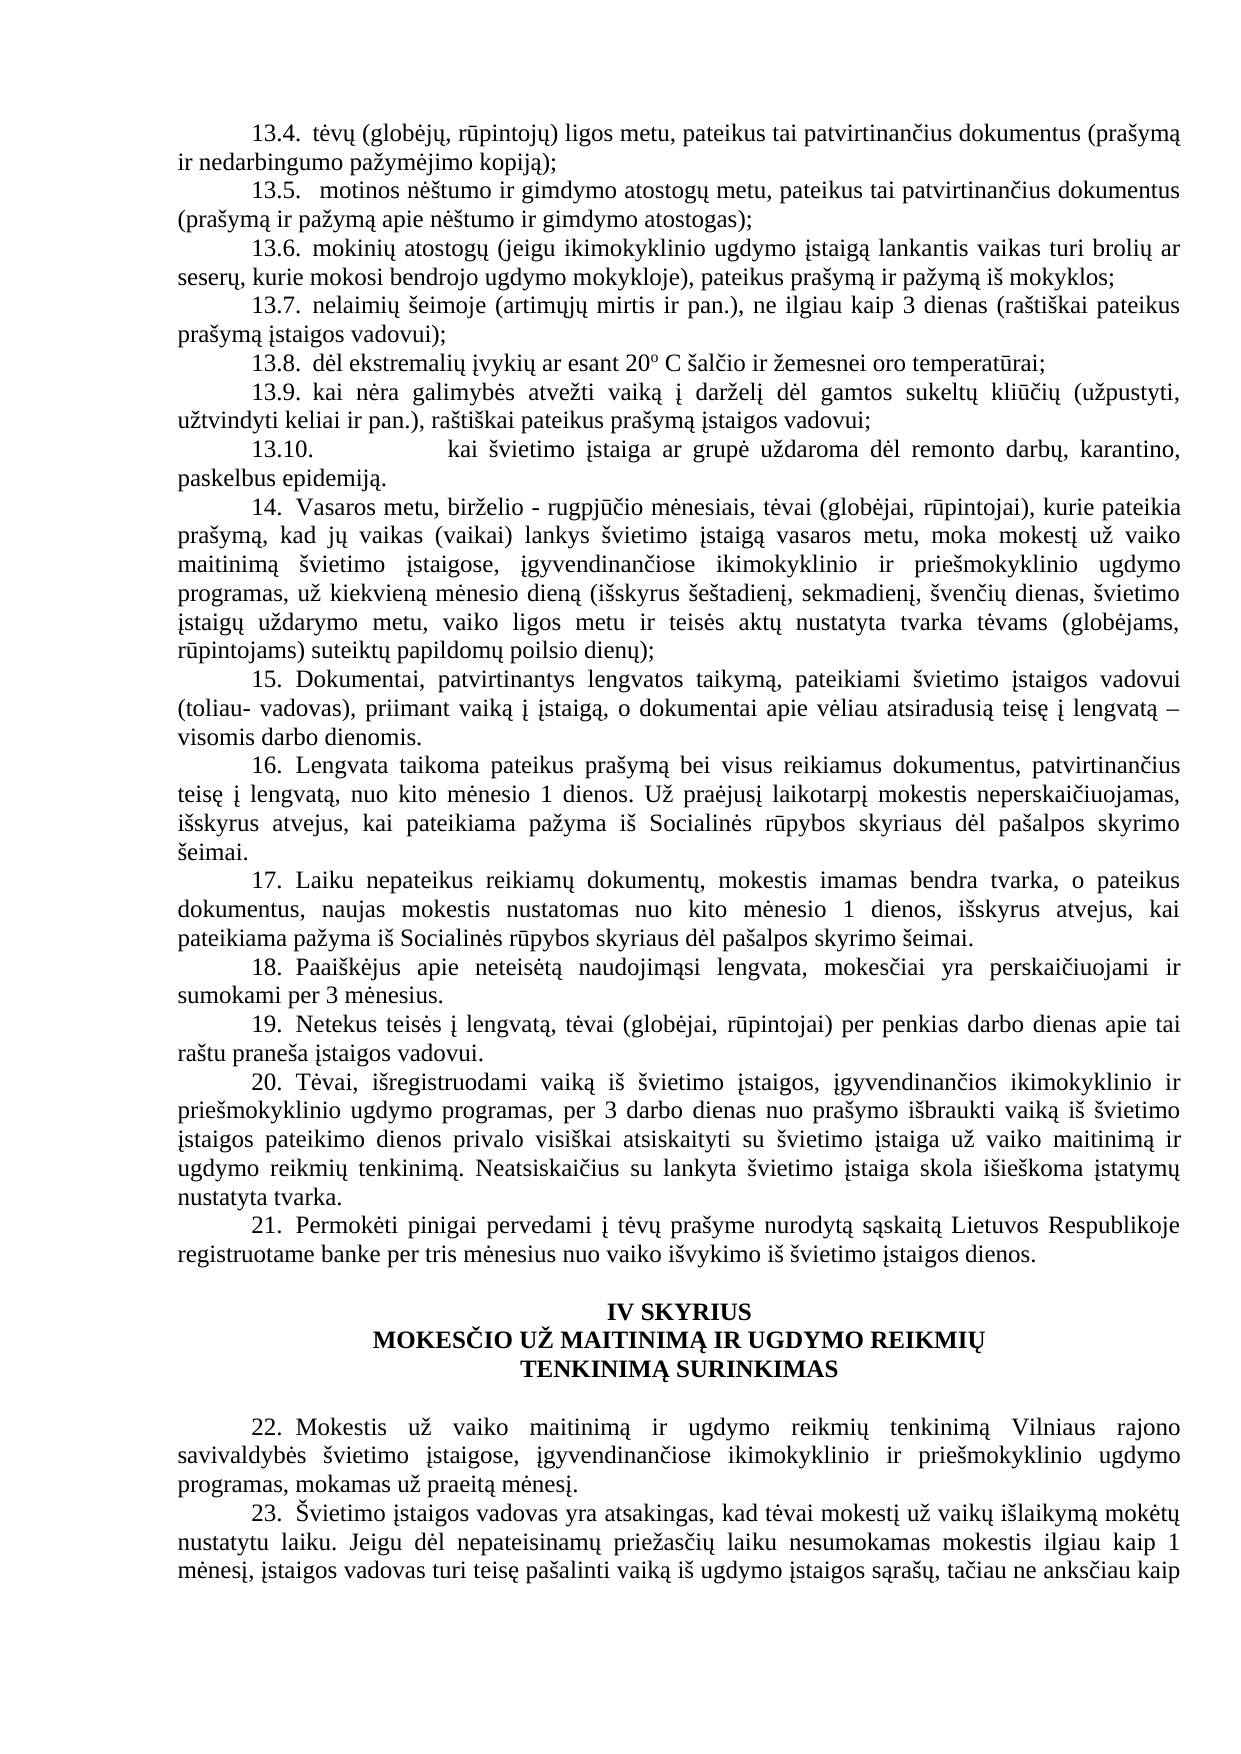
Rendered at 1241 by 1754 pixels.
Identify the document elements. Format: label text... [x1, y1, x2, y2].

text 22. Mokestis už vaiko maitinimą ir ugdymo reikmių tenkinimą Vilniaus rajono savivaldybės švietimo įstaigose, įgyvendinančiose ikimokyklinio ir priešmokyklinio ugdymo programas, mokamas už praeitą mėnesį. [177, 1412, 1181, 1498]
text 13.5. motinos nėštumo ir gimdymo atostogų metu, pateikus tai patvirtinančius dokumentus (prašymą ir pažymą apie nėštumo ir gimdymo atostogas); [177, 176, 1181, 233]
text 13.10. kai švietimo įstaiga ar grupė uždaroma dėl remonto darbų, karantino, paskelbus epidemiją. [177, 434, 1181, 492]
text 20. Tėvai, išregistruodami vaiką iš švietimo įstaigos, įgyvendinančios ikimokyklinio ir priešmokyklinio ugdymo programas, per 3 darbo dienas nuo prašymo išbraukti vaiką iš švietimo įstaigos pateikimo dienos privalo visiškai atsiskaityti su švietimo įstaiga už vaiko maitinimą ir ugdymo reikmių tenkinimą. Neatsiskaičius su lankyta švietimo įstaiga skola išieškoma įstatymų nustatyta tvarka. [177, 1067, 1181, 1211]
text 15. Dokumentai, patvirtinantys lengvatos taikymą, pateikiami švietimo įstaigos vadovui (toliau- vadovas), priimant vaiką į įstaigą, o dokumentai apie vėliau atsiradusią teisę į lengvatą – visomis darbo dienomis. [177, 664, 1181, 751]
text 16. Lengvata taikoma pateikus prašymą bei visus reikiamus dokumentus, patvirtinančius teisę į lengvatą, nuo kito mėnesio 1 dienos. Už praėjusį laikotarpį mokestis neperskaičiuojamas, išskyrus atvejus, kai pateikiama pažyma iš Socialinės rūpybos skyriaus dėl pašalpos skyrimo šeimai. [177, 751, 1181, 866]
text 13.7. nelaimių šeimoje (artimųjų mirtis ir pan.), ne ilgiau kaip 3 dienas (raštiškai pateikus prašymą įstaigos vadovui); [177, 291, 1181, 348]
text 21. Permokėti pinigai pervedami į tėvų prašyme nurodytą sąskaitą Lietuvos Respublikoje registruotame banke per tris mėnesius nuo vaiko išvykimo iš švietimo įstaigos dienos. [177, 1211, 1181, 1268]
text 23. Švietimo įstaigos vadovas yra atsakingas, kad tėvai mokestį už vaikų išlaikymą mokėtų nustatytu laiku. Jeigu dėl nepateisinamų priežasčių laiku nesumokamas mokestis ilgiau kaip 1 mėnesį, įstaigos vadovas turi teisę pašalinti vaiką iš ugdymo įstaigos sąrašų, tačiau ne anksčiau kaip [177, 1498, 1181, 1584]
text 19. Netekus teisės į lengvatą, tėvai (globėjai, rūpintojai) per penkias darbo dienas apie tai raštu praneša įstaigos vadovui. [177, 1009, 1181, 1067]
text 14. Vasaros metu, birželio - rugpjūčio mėnesiais, tėvai (globėjai, rūpintojai), kurie pateikia prašymą, kad jų vaikas (vaikai) lankys švietimo įstaigą vasaros metu, moka mokestį už vaiko maitinimą švietimo įstaigose, įgyvendinančiose ikimokyklinio ir priešmokyklinio ugdymo programas, už kiekvieną mėnesio dieną (išskyrus šeštadienį, sekmadienį, švenčių dienas, švietimo įstaigų uždarymo metu, vaiko ligos metu ir teisės aktų nustatyta tvarka tėvams (globėjams, rūpintojams) suteiktų papildomų poilsio dienų); [177, 492, 1181, 664]
text 17. Laiku nepateikus reikiamų dokumentų, mokestis imamas bendra tvarka, o pateikus dokumentus, naujas mokestis nustatomas nuo kito mėnesio 1 dienos, išskyrus atvejus, kai pateikiama pažyma iš Socialinės rūpybos skyriaus dėl pašalpos skyrimo šeimai. [177, 866, 1181, 952]
text 13.9. kai nėra galimybės atvežti vaiką į darželį dėl gamtos sukeltų kliūčių (užpustyti, užtvindyti keliai ir pan.), raštiškai pateikus prašymą įstaigos vadovui; [177, 377, 1181, 434]
text 13.4. tėvų (globėjų, rūpintojų) ligos metu, pateikus tai patvirtinančius dokumentus (prašymą ir nedarbingumo pažymėjimo kopiją); [177, 118, 1181, 176]
text MOKESČIO UŽ MAITINIMĄ IR UGDYMO REIKMIŲ [177, 1326, 1181, 1354]
text 13.6. mokinių atostogų (jeigu ikimokyklinio ugdymo įstaigą lankantis vaikas turi brolių ar seserų, kurie mokosi bendrojo ugdymo mokykloje), pateikus prašymą ir pažymą iš mokyklos; [177, 233, 1181, 291]
text 18. Paaiškėjus apie neteisėtą naudojimąsi lengvata, mokesčiai yra perskaičiuojami ir sumokami per 3 mėnesius. [177, 952, 1181, 1009]
text 13.8. dėl ekstremalių įvykių ar esant 20o C šalčio ir žemesnei oro temperatūrai; [177, 348, 1181, 377]
text IV SKYRIUS [177, 1297, 1181, 1326]
text TENKINIMĄ SURINKIMAS [177, 1354, 1181, 1383]
